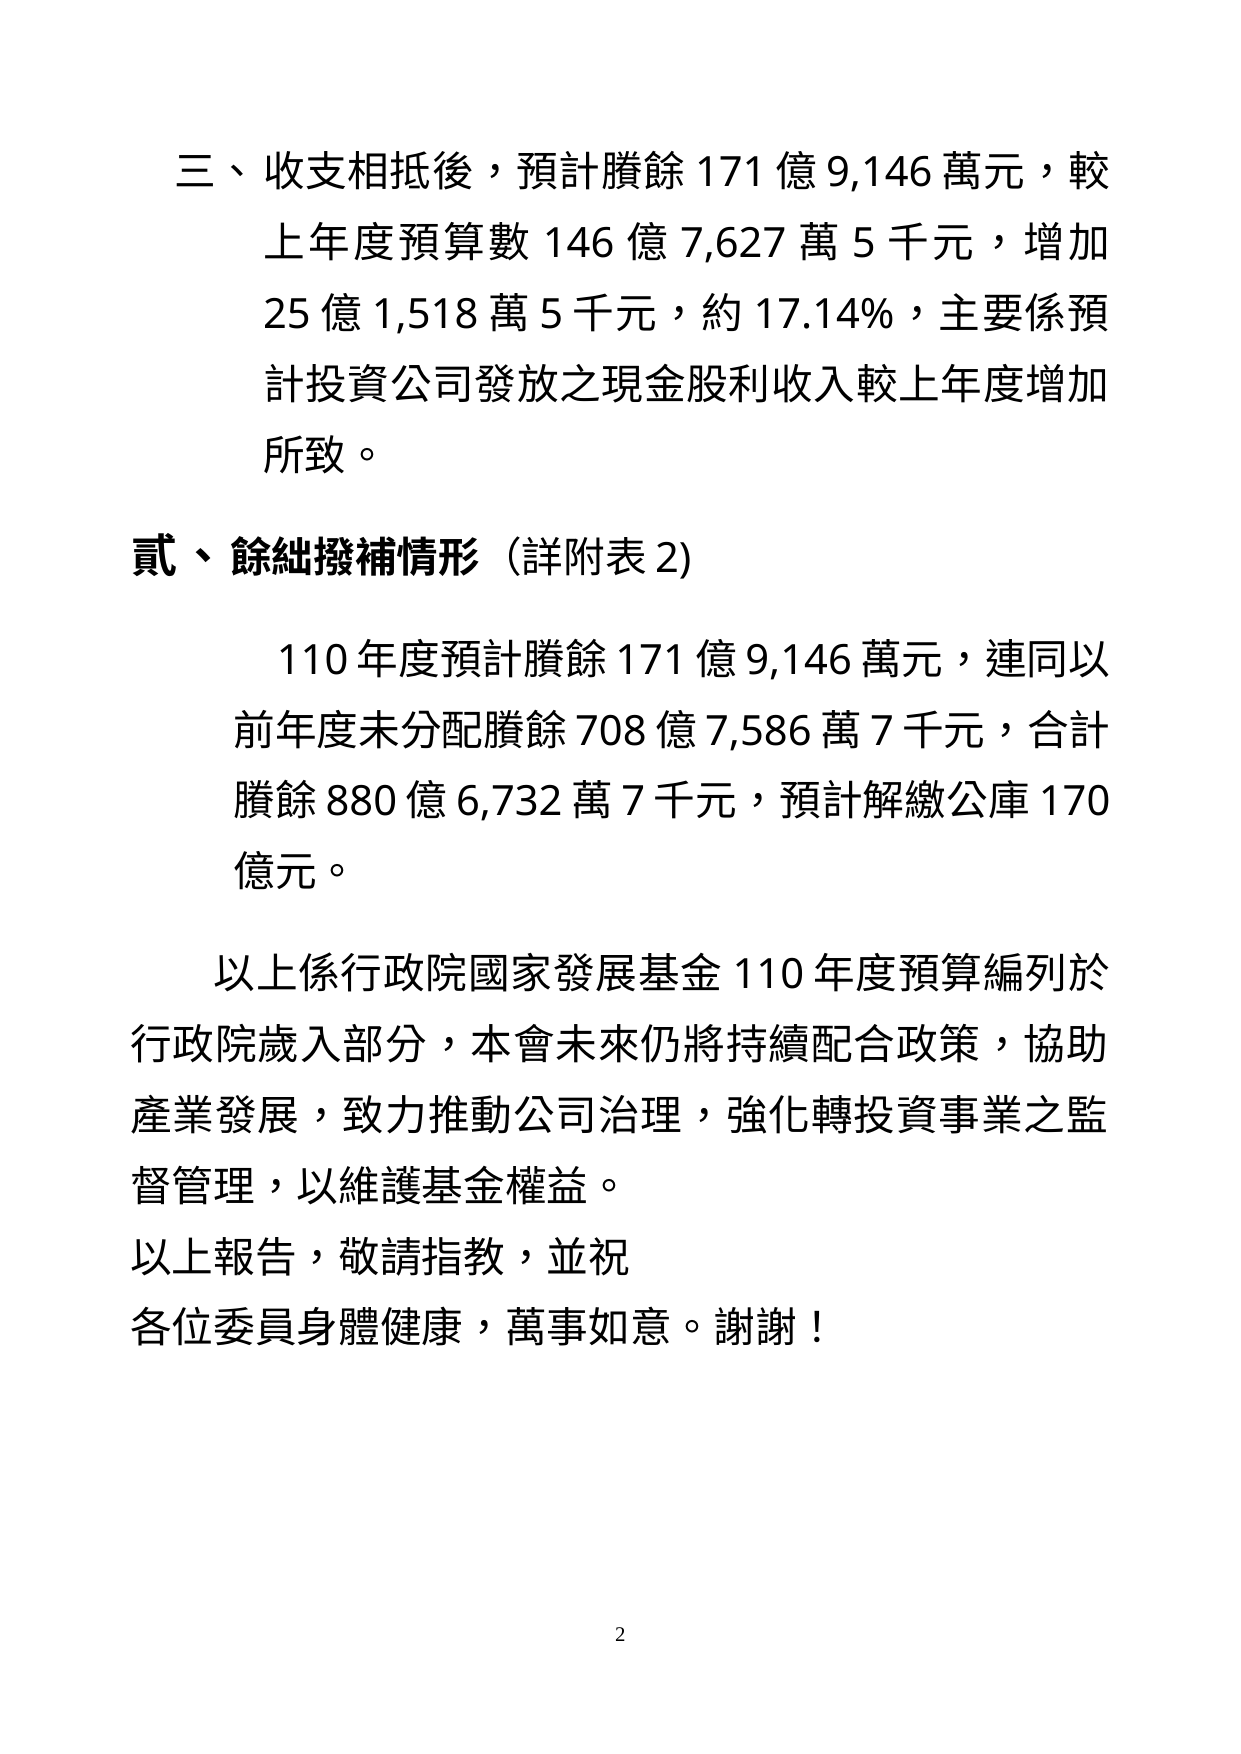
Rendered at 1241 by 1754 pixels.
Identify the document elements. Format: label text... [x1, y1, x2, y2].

text 各位委員身體健康，萬事如意。謝謝！ [130, 1286, 1110, 1357]
list 收支相抵後，預計賸餘171億9,146萬元，較上年度預算數146億7,627萬5千元，增加25億1,518萬5千元，約17.14%，主要係預計投資公司發放之現金股利收入較上年度增加所致。 [174, 130, 1110, 484]
list 餘絀撥補情形（詳附表2) [131, 515, 1110, 586]
text 以上係行政院國家發展基金110年度預算編列於行政院歲入部分，本會未來仍將持續配合政策，協助產業發展，致力推動公司治理，強化轉投資事業之監督管理，以維護基金權益。 [130, 932, 1110, 1215]
text 以上報告，敬請指教，並祝 [130, 1215, 1110, 1286]
text 110年度預計賸餘171億9,146萬元，連同以前年度未分配賸餘708億7,586萬7千元，合計賸餘880億6,732萬7千元，預計解繳公庫170億元。 [233, 617, 1110, 901]
